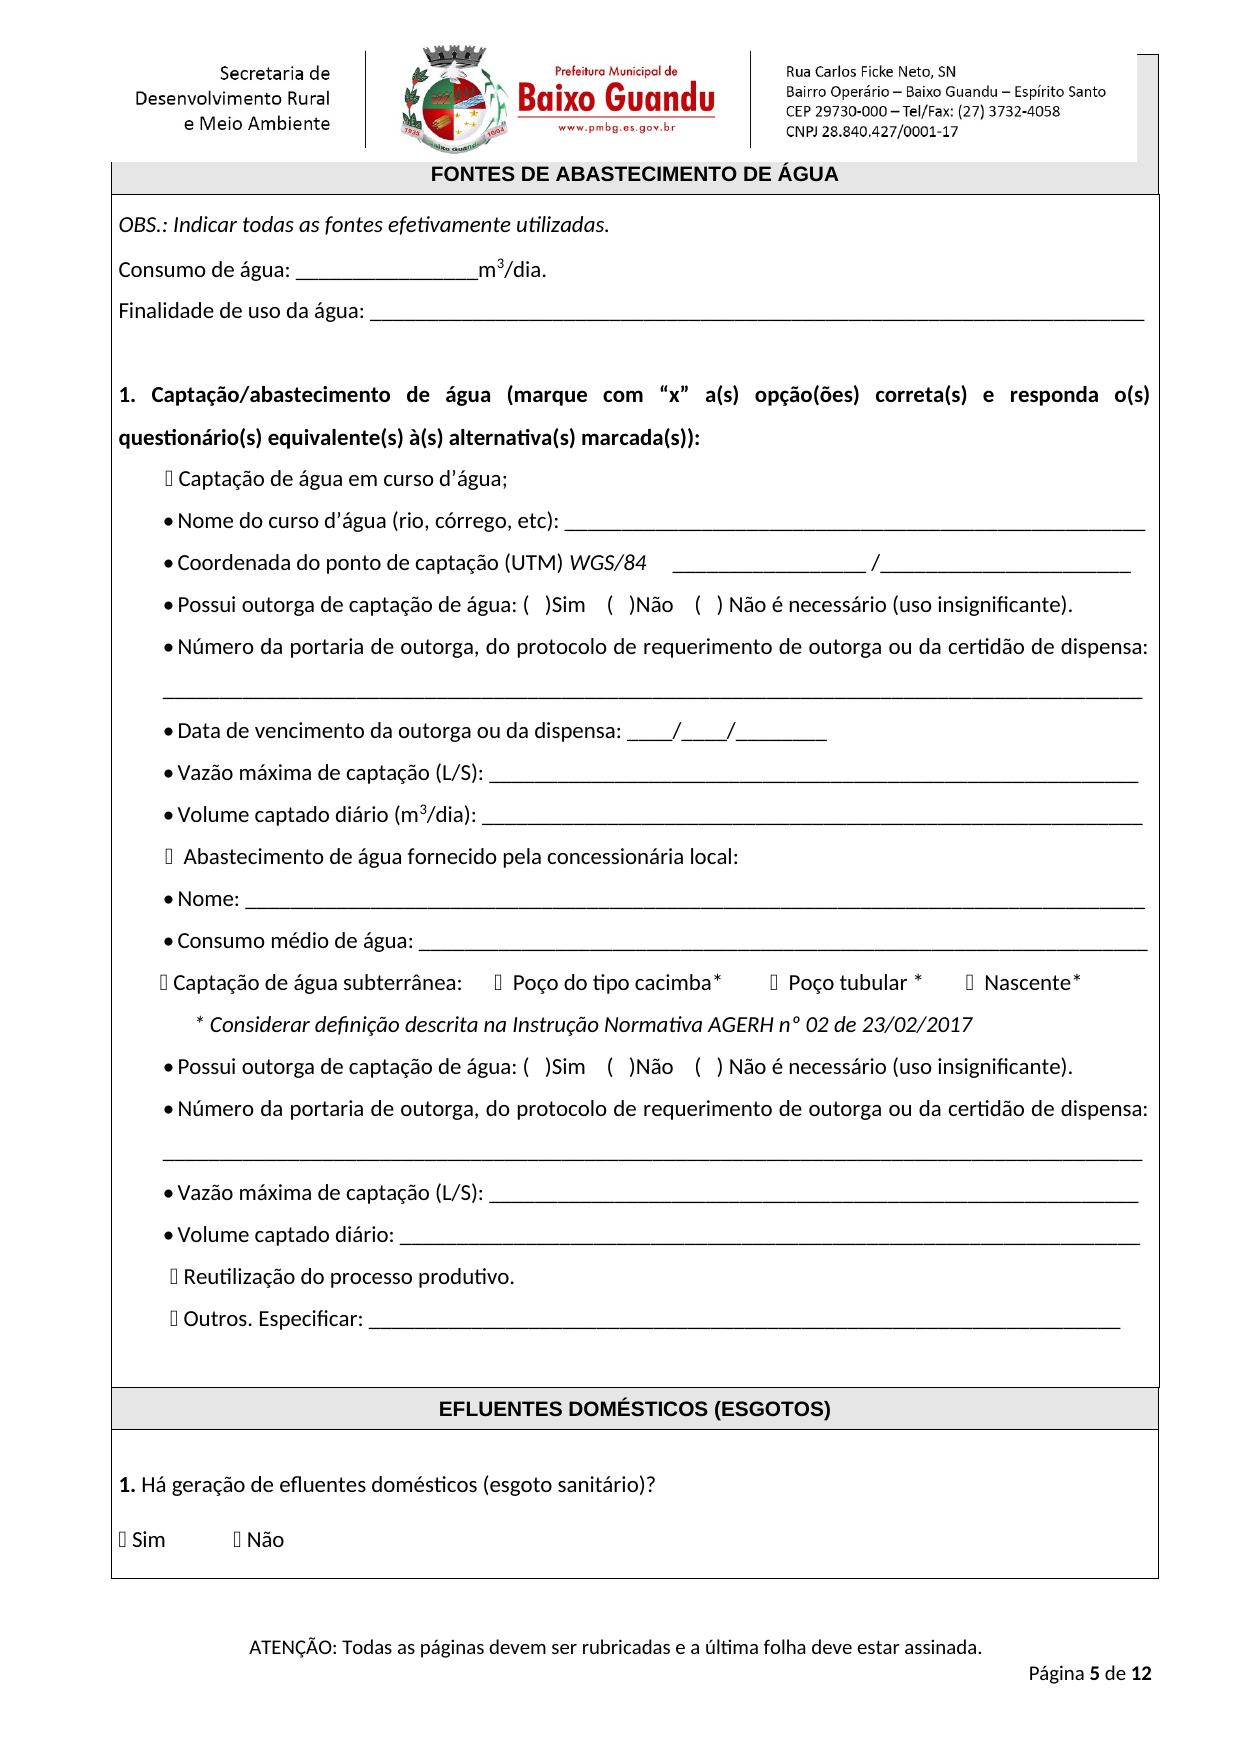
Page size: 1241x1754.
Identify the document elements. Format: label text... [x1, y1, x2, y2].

table_cell EFLUENTES DOMÉSTICOS (ESGOTOS) [112, 1388, 1158, 1429]
table_cell OBS.: Indicar todas as fontes efetivamente utilizadas. Consumo de água: ________________m3/dia. Finalidade de uso da água: ____________________________________________________________________ 1. Captação/abastecimento de água (marque com “x” a(s) opção(ões) correta(s) e responda o(s) questionário(s) equivalente(s) à(s) alternativa(s) marcada(s)):  Captação de água em curso d’água; • Nome do curso d’água (rio, córrego, etc): ___________________________________________________ • Coordenada do ponto de captação (UTM) WGS/84 _________________ /______________________ • Possui outorga de captação de água: ( )Sim ( )Não ( ) Não é necessário (uso insignificante). • Número da portaria de outorga, do protocolo de requerimento de outorga ou da certidão de dispensa: ______________________________________________________________________________________ • Data de vencimento da outorga ou da dispensa: ____/____/________ • Vazão máxima de captação (L/S): _________________________________________________________ • Volume captado diário (m3/dia): __________________________________________________________  Abastecimento de água fornecido pela concessionária local: • Nome: _______________________________________________________________________________ • Consumo médio de água: ________________________________________________________________  Captação de água subterrânea:  Poço do tipo cacimba*  Poço tubular *  Nascente* * Considerar definição descrita na Instrução Normativa AGERH nº 02 de 23/02/2017 • Possui outorga de captação de água: ( )Sim ( )Não ( ) Não é necessário (uso insignificante). • Número da portaria de outorga, do protocolo de requerimento de outorga ou da certidão de dispensa: ______________________________________________________________________________________ • Vazão máxima de captação (L/S): _________________________________________________________ • Volume captado diário: _________________________________________________________________  Reutilização do processo produtivo.  Outros. Especificar: __________________________________________________________________ [112, 195, 1159, 1387]
table_cell 1. Há geração de efluentes domésticos (esgoto sanitário)?  Sim  Não [112, 1430, 1158, 1577]
table_header FONTES DE ABASTECIMENTO DE ÁGUA [112, 55, 1158, 194]
